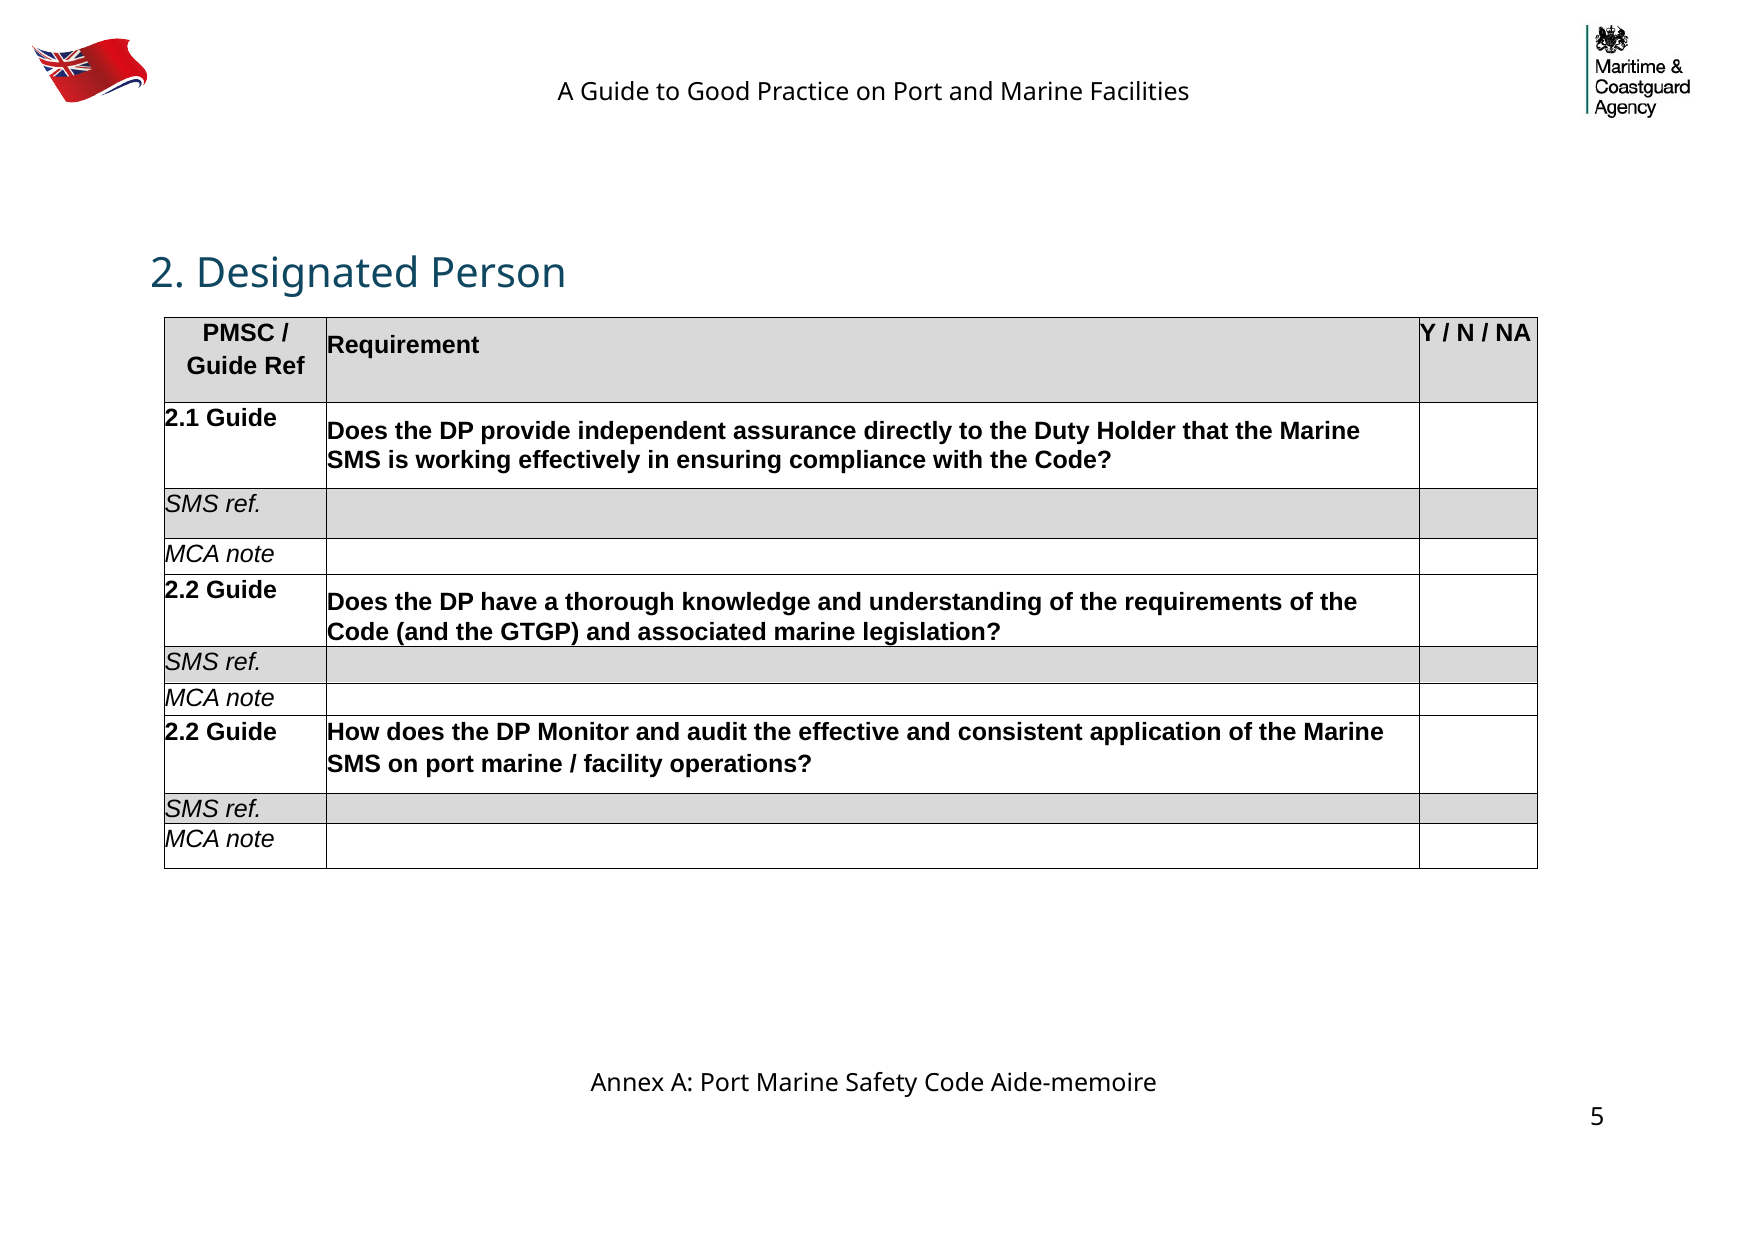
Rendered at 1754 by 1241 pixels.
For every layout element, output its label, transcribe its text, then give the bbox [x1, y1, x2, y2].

table_header Requirement [327, 318, 1419, 402]
table_cell SMS ref. [165, 489, 326, 538]
table_cell [1420, 539, 1537, 574]
table_cell [1420, 647, 1537, 682]
table_cell 2.2 Guide [165, 716, 326, 793]
table_header Y / N / NA [1420, 318, 1537, 402]
table_cell 2.1 Guide [165, 403, 326, 487]
table_cell [1420, 403, 1537, 487]
table_cell [327, 539, 1419, 574]
table_cell MCA note [165, 539, 326, 574]
table_cell [327, 824, 1419, 867]
table_cell [327, 647, 1419, 682]
table_cell [1420, 716, 1537, 793]
table_cell Does the DP provide independent assurance directly to the Duty Holder that the Marine SMS is working effectively in ensuring compliance with the Code? [327, 403, 1419, 487]
table_cell MCA note [165, 684, 326, 715]
table_cell SMS ref. [165, 647, 326, 682]
table_cell [1420, 684, 1537, 715]
table_cell [327, 794, 1419, 823]
table_cell [327, 489, 1419, 538]
table_cell [1420, 824, 1537, 867]
table_cell 2.2 Guide [165, 575, 326, 646]
table_cell How does the DP Monitor and audit the effective and consistent application of the Marine SMS on port marine / facility operations? [327, 716, 1419, 793]
table_cell [327, 684, 1419, 715]
subtitle 2. Designated Person [150, 243, 1604, 300]
table_cell [1420, 489, 1537, 538]
table_cell SMS ref. [165, 794, 326, 823]
table_cell Does the DP have a thorough knowledge and understanding of the requirements of the Code (and the GTGP) and associated marine legislation? [327, 575, 1419, 646]
table_cell [1420, 575, 1537, 646]
table_cell MCA note [165, 824, 326, 867]
table_cell [1420, 794, 1537, 823]
table_header PMSC / Guide Ref [165, 318, 326, 402]
